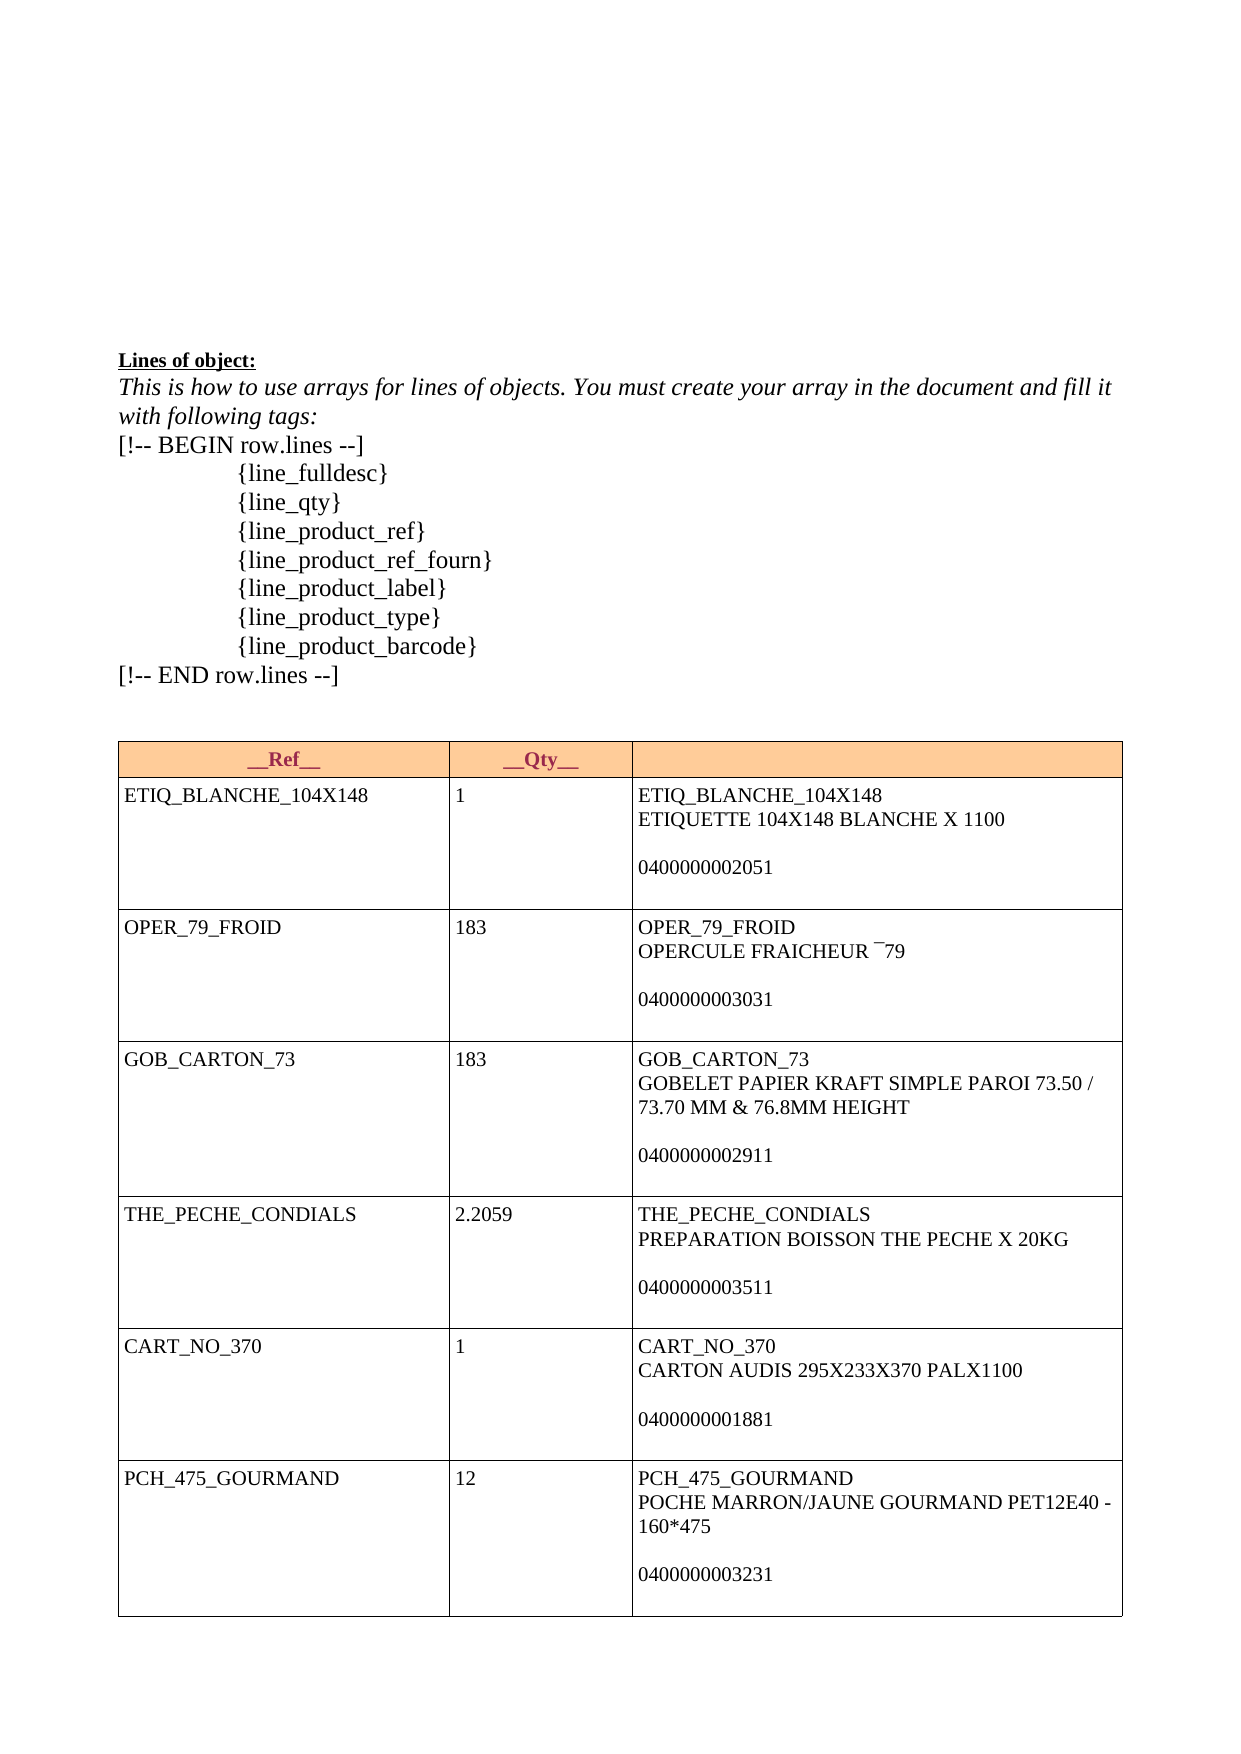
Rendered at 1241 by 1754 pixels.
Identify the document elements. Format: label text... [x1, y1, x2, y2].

table_cell OPER_79_FROID [119, 910, 449, 1041]
table_cell PCH_475_GOURMAND POCHE MARRON/JAUNE GOURMAND PET12E40 - 160*475 0400000003231 [633, 1461, 1122, 1616]
table_header [633, 742, 1122, 777]
table_cell 1 [450, 1329, 632, 1460]
table_cell 2.2059 [450, 1197, 632, 1328]
table_header __Qty__ [450, 742, 632, 777]
text {line_product_label} [118, 573, 1122, 602]
text {line_product_barcode} [118, 631, 1122, 660]
table_cell GOB_CARTON_73 GOBELET PAPIER KRAFT SIMPLE PAROI 73.50 / 73.70 MM & 76.8MM HEIGHT 0400000002911 [633, 1042, 1122, 1196]
table_cell PCH_475_GOURMAND [119, 1461, 449, 1616]
table_cell GOB_CARTON_73 [119, 1042, 449, 1196]
text [!-- BEGIN row.lines --] [118, 430, 1122, 458]
table_cell 1 [450, 778, 632, 909]
text This is how to use arrays for lines of objects. You must create your array in the document and fill it with following tags: [118, 372, 1122, 430]
table_cell THE_PECHE_CONDIALS PREPARATION BOISSON THE PECHE X 20KG 0400000003511 [633, 1197, 1122, 1328]
table_cell OPER_79_FROID OPERCULE FRAICHEUR ¯79 0400000003031 [633, 910, 1122, 1041]
table_cell ETIQ_BLANCHE_104X148 [119, 778, 449, 909]
table_cell THE_PECHE_CONDIALS [119, 1197, 449, 1328]
table_cell CART_NO_370 [119, 1329, 449, 1460]
text {line_qty} [118, 487, 1122, 516]
table_cell 183 [450, 1042, 632, 1196]
table_cell 183 [450, 910, 632, 1041]
text {line_product_ref} [118, 516, 1122, 545]
text {line_product_type} [118, 602, 1122, 631]
table_cell ETIQ_BLANCHE_104X148 ETIQUETTE 104X148 BLANCHE X 1100 0400000002051 [633, 778, 1122, 909]
table_cell 12 [450, 1461, 632, 1616]
text [!-- END row.lines --] [118, 660, 1122, 688]
text {line_product_ref_fourn} [118, 545, 1122, 573]
text Lines of object: [118, 348, 1122, 372]
table_header __Ref__ [119, 742, 449, 777]
table_cell CART_NO_370 CARTON AUDIS 295X233X370 PALX1100 0400000001881 [633, 1329, 1122, 1460]
text {line_fulldesc} [118, 458, 1122, 487]
